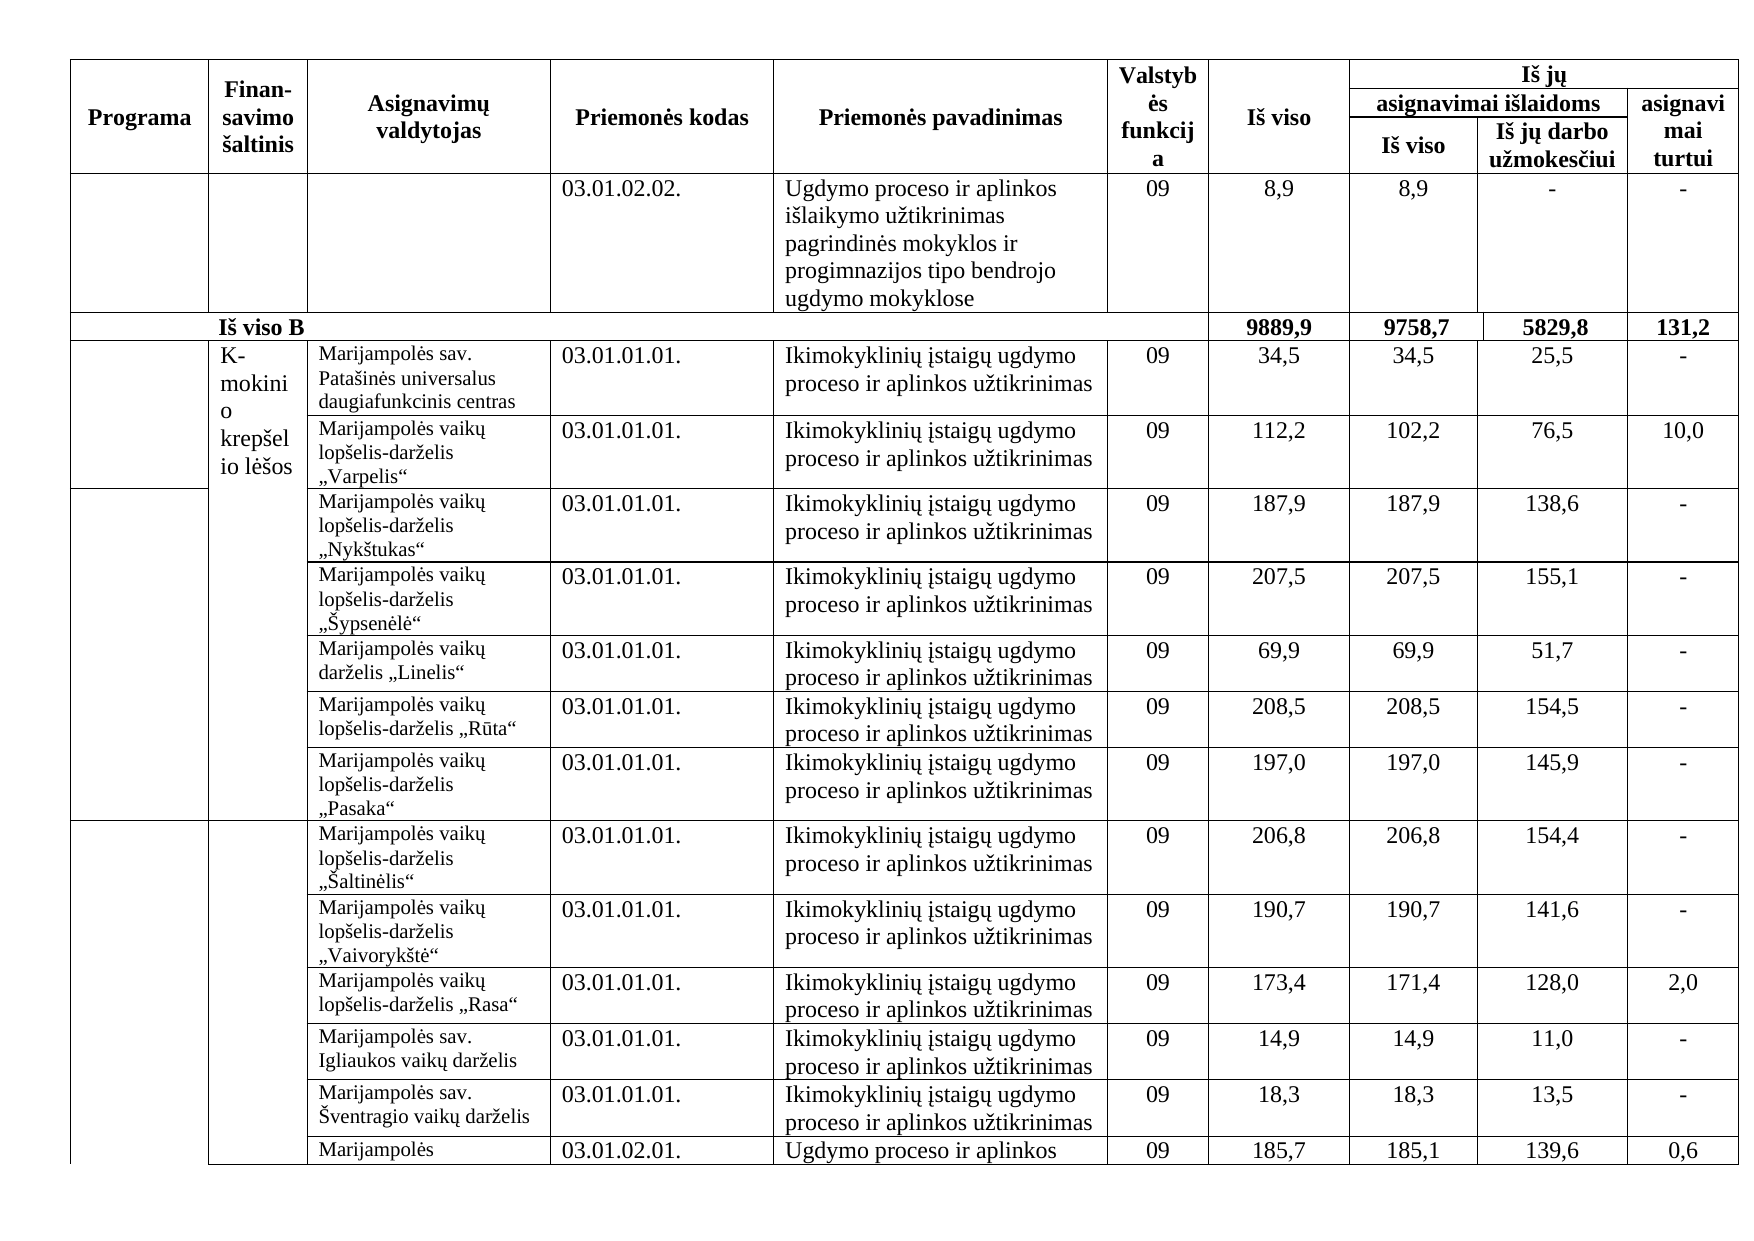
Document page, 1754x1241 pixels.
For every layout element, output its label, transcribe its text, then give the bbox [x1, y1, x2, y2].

table_cell 141,6 [1478, 895, 1627, 967]
table_cell Ikimokyklinių įstaigų ugdymo proceso ir aplinkos užtikrinimas [774, 489, 1107, 561]
table_cell [71, 1079, 208, 1136]
table_cell 09 [1108, 1137, 1208, 1164]
table_cell - [1478, 174, 1627, 312]
table_cell Ikimokyklinių įstaigų ugdymo proceso ir aplinkos užtikrinimas [774, 968, 1107, 1023]
table_cell K- mokinio krepšelio lėšos [209, 341, 307, 820]
table_cell 18,3 [1350, 1080, 1477, 1136]
table_cell 09 [1108, 636, 1208, 691]
table_cell Marijampolės vaikų lopšelis-darželis „Nykštukas“ [308, 489, 550, 561]
table_cell 5829,8 [1484, 313, 1627, 340]
table_cell Marijampolės sav. Igliaukos vaikų darželis [308, 1024, 550, 1079]
table_cell [71, 821, 208, 893]
table_cell - [1628, 174, 1738, 312]
table_cell 112,2 [1209, 416, 1349, 488]
table_cell Marijampolės sav. Patašinės universalus daugiafunkcinis centras [308, 341, 550, 415]
table_cell 09 [1108, 489, 1208, 561]
table_cell 18,3 [1209, 1080, 1349, 1136]
table_cell 09 [1108, 1080, 1208, 1136]
table_cell 206,8 [1209, 821, 1349, 893]
table_cell 14,9 [1350, 1024, 1477, 1079]
table_cell 13,5 [1478, 1080, 1627, 1136]
table_cell 03.01.01.01. [551, 636, 773, 691]
table_cell 14,9 [1209, 1024, 1349, 1079]
table_cell 8,9 [1350, 174, 1477, 312]
table_cell [71, 1023, 208, 1079]
table_cell - [1628, 636, 1738, 691]
table_cell 09 [1108, 563, 1208, 634]
table_cell 154,4 [1478, 821, 1627, 893]
table_cell Ikimokyklinių įstaigų ugdymo proceso ir aplinkos užtikrinimas [774, 636, 1107, 691]
table_cell - [1628, 748, 1738, 820]
table_cell Marijampolės vaikų lopšelis-darželis „Vaivorykštė“ [308, 895, 550, 967]
table_cell 03.01.01.01. [551, 821, 773, 893]
table_header Valstybės funkcija [1108, 60, 1208, 173]
table_cell Marijampolės vaikų lopšelis-darželis „Rūta“ [308, 692, 550, 747]
table_cell 03.01.01.01. [551, 1080, 773, 1136]
table_cell Ikimokyklinių įstaigų ugdymo proceso ir aplinkos užtikrinimas [774, 692, 1107, 747]
table_cell Ikimokyklinių įstaigų ugdymo proceso ir aplinkos užtikrinimas [774, 895, 1107, 967]
table_cell 03.01.02.02. [551, 174, 773, 312]
table_cell - [1628, 563, 1738, 634]
table_cell [71, 174, 208, 312]
table_cell Marijampolės vaikų lopšelis-darželis „Pasaka“ [308, 748, 550, 820]
table_cell 197,0 [1350, 748, 1477, 820]
table_cell Marijampolės vaikų lopšelis-darželis „Rasa“ [308, 968, 550, 1023]
table_cell Ikimokyklinių įstaigų ugdymo proceso ir aplinkos užtikrinimas [774, 416, 1107, 488]
table_header Iš jų [1350, 60, 1738, 88]
table_cell 03.01.01.01. [551, 563, 773, 634]
table_cell - [1628, 1024, 1738, 1079]
table_cell 8,9 [1209, 174, 1349, 312]
table_cell [209, 821, 307, 893]
table_cell - [1628, 341, 1738, 415]
table_cell 173,4 [1209, 968, 1349, 1023]
table_cell [209, 894, 307, 1164]
table_cell 69,9 [1209, 636, 1349, 691]
table_cell 9889,9 [1209, 313, 1349, 340]
table_cell - [1628, 895, 1738, 967]
table_cell 145,9 [1478, 748, 1627, 820]
table_cell - [1628, 821, 1738, 893]
table_cell 69,9 [1350, 636, 1477, 691]
table_cell asignavimai išlaidoms [1350, 89, 1627, 116]
table_cell [71, 341, 208, 415]
table_cell 131,2 [1628, 313, 1738, 340]
table_cell [71, 489, 208, 820]
table_cell 03.01.01.01. [551, 1024, 773, 1079]
table_cell 185,7 [1209, 1137, 1349, 1164]
table_cell 03.01.01.01. [551, 968, 773, 1023]
table_cell 207,5 [1209, 563, 1349, 634]
table_cell 09 [1108, 748, 1208, 820]
table_cell Marijampolės [308, 1137, 550, 1164]
table_cell 03.01.01.01. [551, 489, 773, 561]
table_cell 09 [1108, 692, 1208, 747]
table_cell 03.01.01.01. [551, 341, 773, 415]
table_cell 03.01.01.01. [551, 692, 773, 747]
table_cell [71, 894, 208, 967]
table_header Priemonės pavadinimas [774, 60, 1107, 173]
table_cell 185,1 [1350, 1137, 1477, 1164]
table_header Programa [71, 60, 208, 173]
table_cell 09 [1108, 968, 1208, 1023]
table_cell [308, 174, 550, 312]
table_cell 154,5 [1478, 692, 1627, 747]
table_cell Iš viso [1350, 118, 1477, 173]
table_cell Ikimokyklinių įstaigų ugdymo proceso ir aplinkos užtikrinimas [774, 341, 1107, 415]
table_cell Marijampolės vaikų lopšelis-darželis „Varpelis“ [308, 416, 550, 488]
table_cell 09 [1108, 821, 1208, 893]
table_header Priemonės kodas [551, 60, 773, 173]
table_cell 11,0 [1478, 1024, 1627, 1079]
table_cell - [1628, 489, 1738, 561]
table_cell 207,5 [1350, 563, 1477, 634]
table_cell [71, 967, 208, 1023]
table_cell 25,5 [1478, 341, 1627, 415]
table_cell Ikimokyklinių įstaigų ugdymo proceso ir aplinkos užtikrinimas [774, 748, 1107, 820]
table_cell [71, 415, 208, 488]
table_header Iš viso [1209, 60, 1349, 173]
table_cell Ikimokyklinių įstaigų ugdymo proceso ir aplinkos užtikrinimas [774, 1024, 1107, 1079]
table_cell 09 [1108, 341, 1208, 415]
table_cell [71, 1136, 208, 1164]
table_cell Ikimokyklinių įstaigų ugdymo proceso ir aplinkos užtikrinimas [774, 563, 1107, 634]
table_cell Iš viso B [71, 313, 1208, 340]
table_cell 9758,7 [1350, 313, 1483, 340]
table_cell 09 [1108, 1024, 1208, 1079]
table_cell Iš jų darbo užmokesčiui [1478, 118, 1627, 173]
table_cell 190,7 [1350, 895, 1477, 967]
table_cell Ugdymo proceso ir aplinkos išlaikymo užtikrinimas pagrindinės mokyklos ir progimnazijos tipo bendrojo ugdymo mokyklose [774, 174, 1107, 312]
table_cell 139,6 [1478, 1137, 1627, 1164]
table_cell 155,1 [1478, 563, 1627, 634]
table_cell 03.01.01.01. [551, 416, 773, 488]
table_cell 206,8 [1350, 821, 1477, 893]
table_cell 187,9 [1209, 489, 1349, 561]
table_cell 09 [1108, 174, 1208, 312]
table_header Asignavimų valdytojas [308, 60, 550, 173]
table_cell 138,6 [1478, 489, 1627, 561]
table_cell 197,0 [1209, 748, 1349, 820]
table_cell 03.01.02.01. [551, 1137, 773, 1164]
table_cell 03.01.01.01. [551, 748, 773, 820]
table_cell - [1628, 1080, 1738, 1136]
table_cell 102,2 [1350, 416, 1477, 488]
table_cell Ikimokyklinių įstaigų ugdymo proceso ir aplinkos užtikrinimas [774, 1080, 1107, 1136]
table_cell Ugdymo proceso ir aplinkos [774, 1137, 1107, 1164]
table_cell 34,5 [1209, 341, 1349, 415]
table_cell [209, 174, 307, 312]
table_cell 187,9 [1350, 489, 1477, 561]
table_cell Marijampolės vaikų lopšelis-darželis „Šaltinėlis“ [308, 821, 550, 893]
table_header Finan-savimo šaltinis [209, 60, 307, 173]
table_cell 208,5 [1350, 692, 1477, 747]
table_cell 0,6 [1628, 1137, 1738, 1164]
table_cell 09 [1108, 895, 1208, 967]
table_cell Marijampolės vaikų darželis „Linelis“ [308, 636, 550, 691]
table_cell Marijampolės sav. Šventragio vaikų darželis [308, 1080, 550, 1136]
table_cell 2,0 [1628, 968, 1738, 1023]
table_cell 10,0 [1628, 416, 1738, 488]
table_cell 128,0 [1478, 968, 1627, 1023]
table_cell 208,5 [1209, 692, 1349, 747]
table_cell 76,5 [1478, 416, 1627, 488]
table_cell Ikimokyklinių įstaigų ugdymo proceso ir aplinkos užtikrinimas [774, 821, 1107, 893]
table_cell - [1628, 692, 1738, 747]
table_cell 190,7 [1209, 895, 1349, 967]
table_cell Marijampolės vaikų lopšelis-darželis „Šypsenėlė“ [308, 563, 550, 634]
table_cell 03.01.01.01. [551, 895, 773, 967]
table_cell 51,7 [1478, 636, 1627, 691]
table_cell 34,5 [1350, 341, 1477, 415]
table_cell 171,4 [1350, 968, 1477, 1023]
table_cell 09 [1108, 416, 1208, 488]
table_cell asignavimai turtui įsigyti [1628, 89, 1738, 173]
